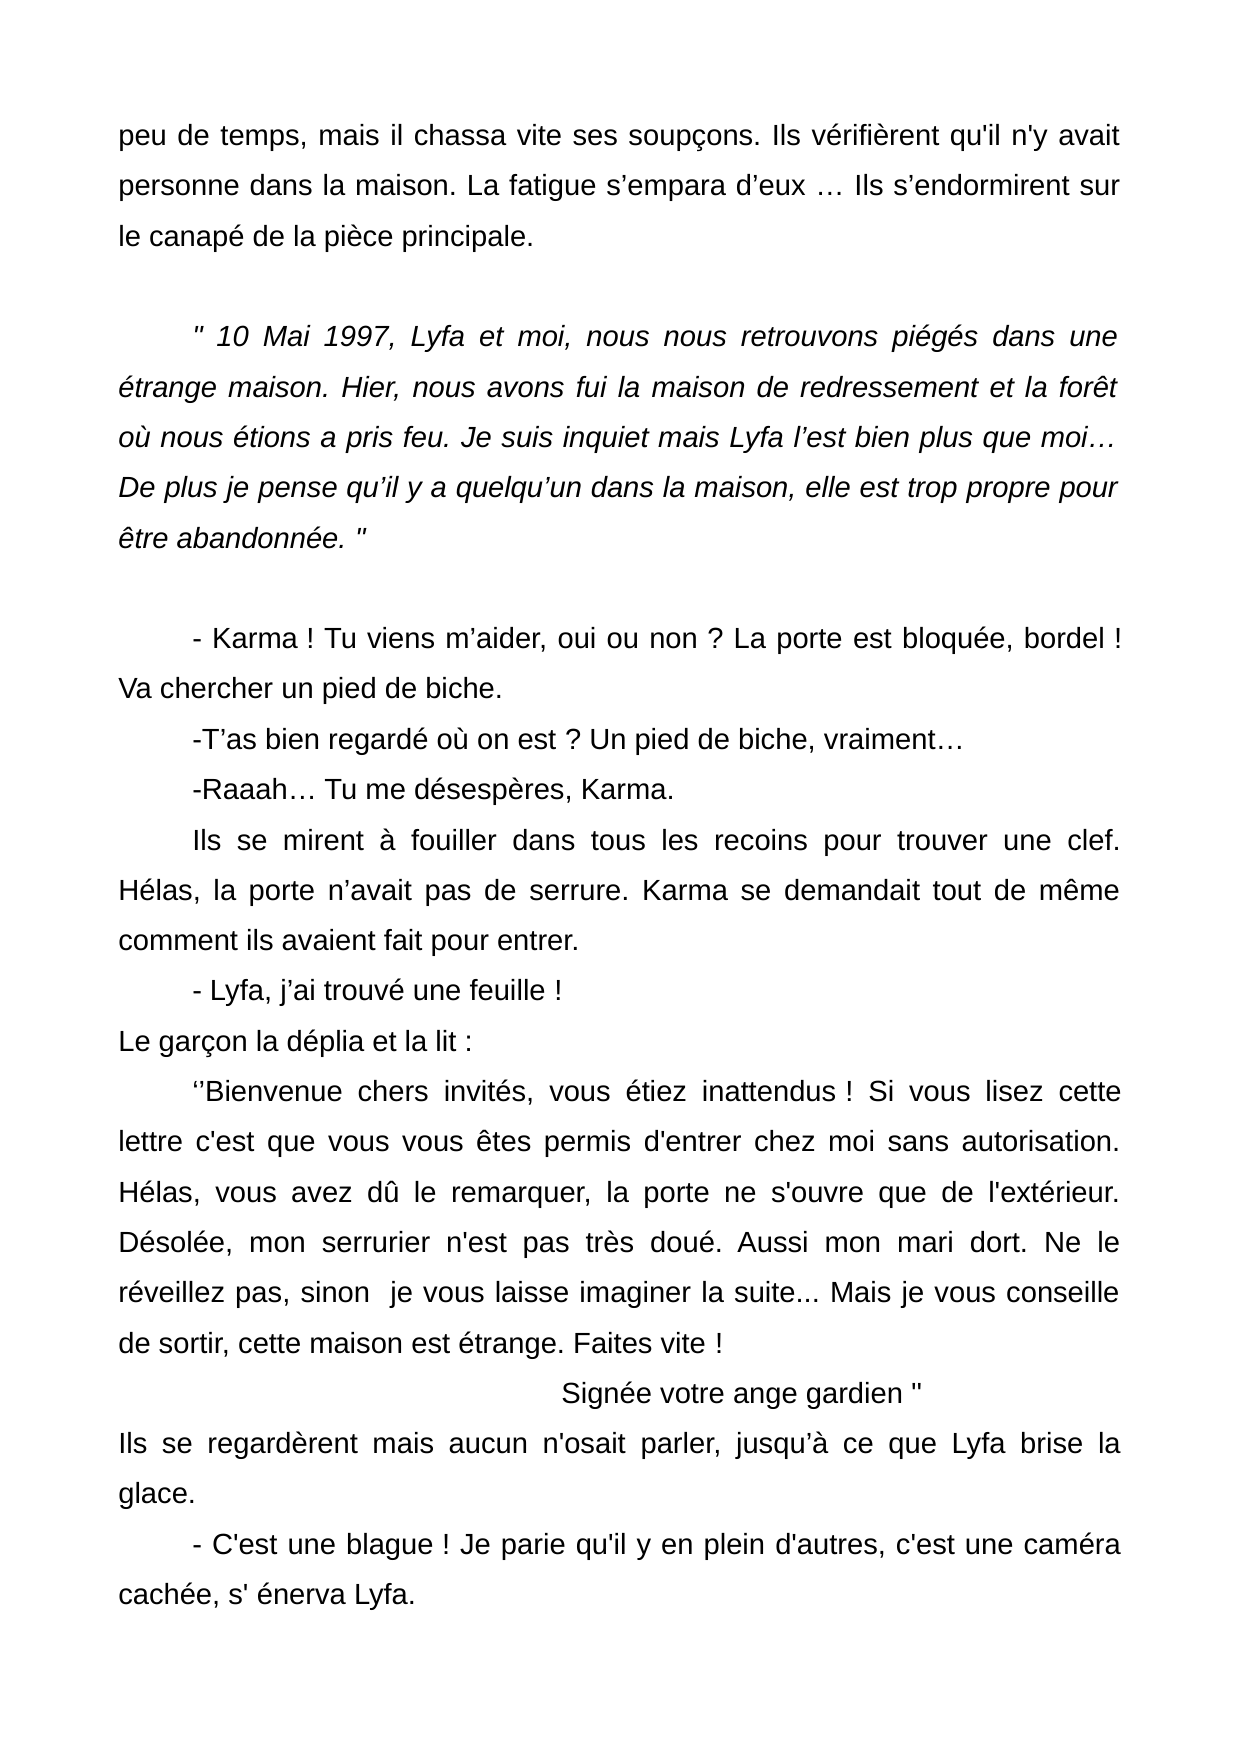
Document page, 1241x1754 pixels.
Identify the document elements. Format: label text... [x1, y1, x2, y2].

text " 10 Mai 1997, Lyfa et moi, nous nous retrouvons piégés dans une étrange maison. Hier, nous avons fui la maison de redressement et la forêt où nous étions a pris feu. Je suis inquiet mais Lyfa l’est bien plus que moi… De plus je pense qu’il y a quelqu’un dans la maison, elle est trop propre pour être abandonnée. " [118, 319, 1122, 554]
text Ils se mirent à fouiller dans tous les recoins pour trouver une clef. Hélas, la porte n’avait pas de serrure. Karma se demandait tout de même comment ils avaient fait pour entrer. [118, 822, 1122, 957]
text Ils se regardèrent mais aucun n'osait parler, jusqu’à ce que Lyfa brise la glace. [118, 1426, 1122, 1510]
text -T’as bien regardé où on est ? Un pied de biche, vraiment… [118, 722, 1122, 755]
text -Raaah… Tu me désespères, Karma. [118, 772, 1122, 806]
text - C'est une blague ! Je parie qu'il y en plein d'autres, c'est une caméra cachée, s' énerva Lyfa. [118, 1527, 1122, 1611]
text - Lyfa, j’ai trouvé une feuille ! [118, 973, 1122, 1007]
text Le garçon la déplia et la lit : [118, 1024, 1122, 1057]
text - Karma ! Tu viens m’aider, oui ou non ? La porte est bloquée, bordel ! Va chercher un pied de biche. [118, 621, 1122, 705]
text Signée votre ange gardien '' [118, 1376, 1122, 1409]
text peu de temps, mais il chassa vite ses soupçons. Ils vérifièrent qu'il n'y avait personne dans la maison. La fatigue s’empara d’eux … Ils s’endormirent sur le canapé de la pièce principale. [118, 118, 1122, 252]
text ‘’Bienvenue chers invités, vous étiez inattendus ! Si vous lisez cette lettre c'est que vous vous êtes permis d'entrer chez moi sans autorisation. Hélas, vous avez dû le remarquer, la porte ne s'ouvre que de l'extérieur. Désolée, mon serrurier n'est pas très doué. Aussi mon mari dort. Ne le réveillez pas, sinon je vous laisse imaginer la suite... Mais je vous conseille de sortir, cette maison est étrange. Faites vite ! [118, 1074, 1122, 1359]
